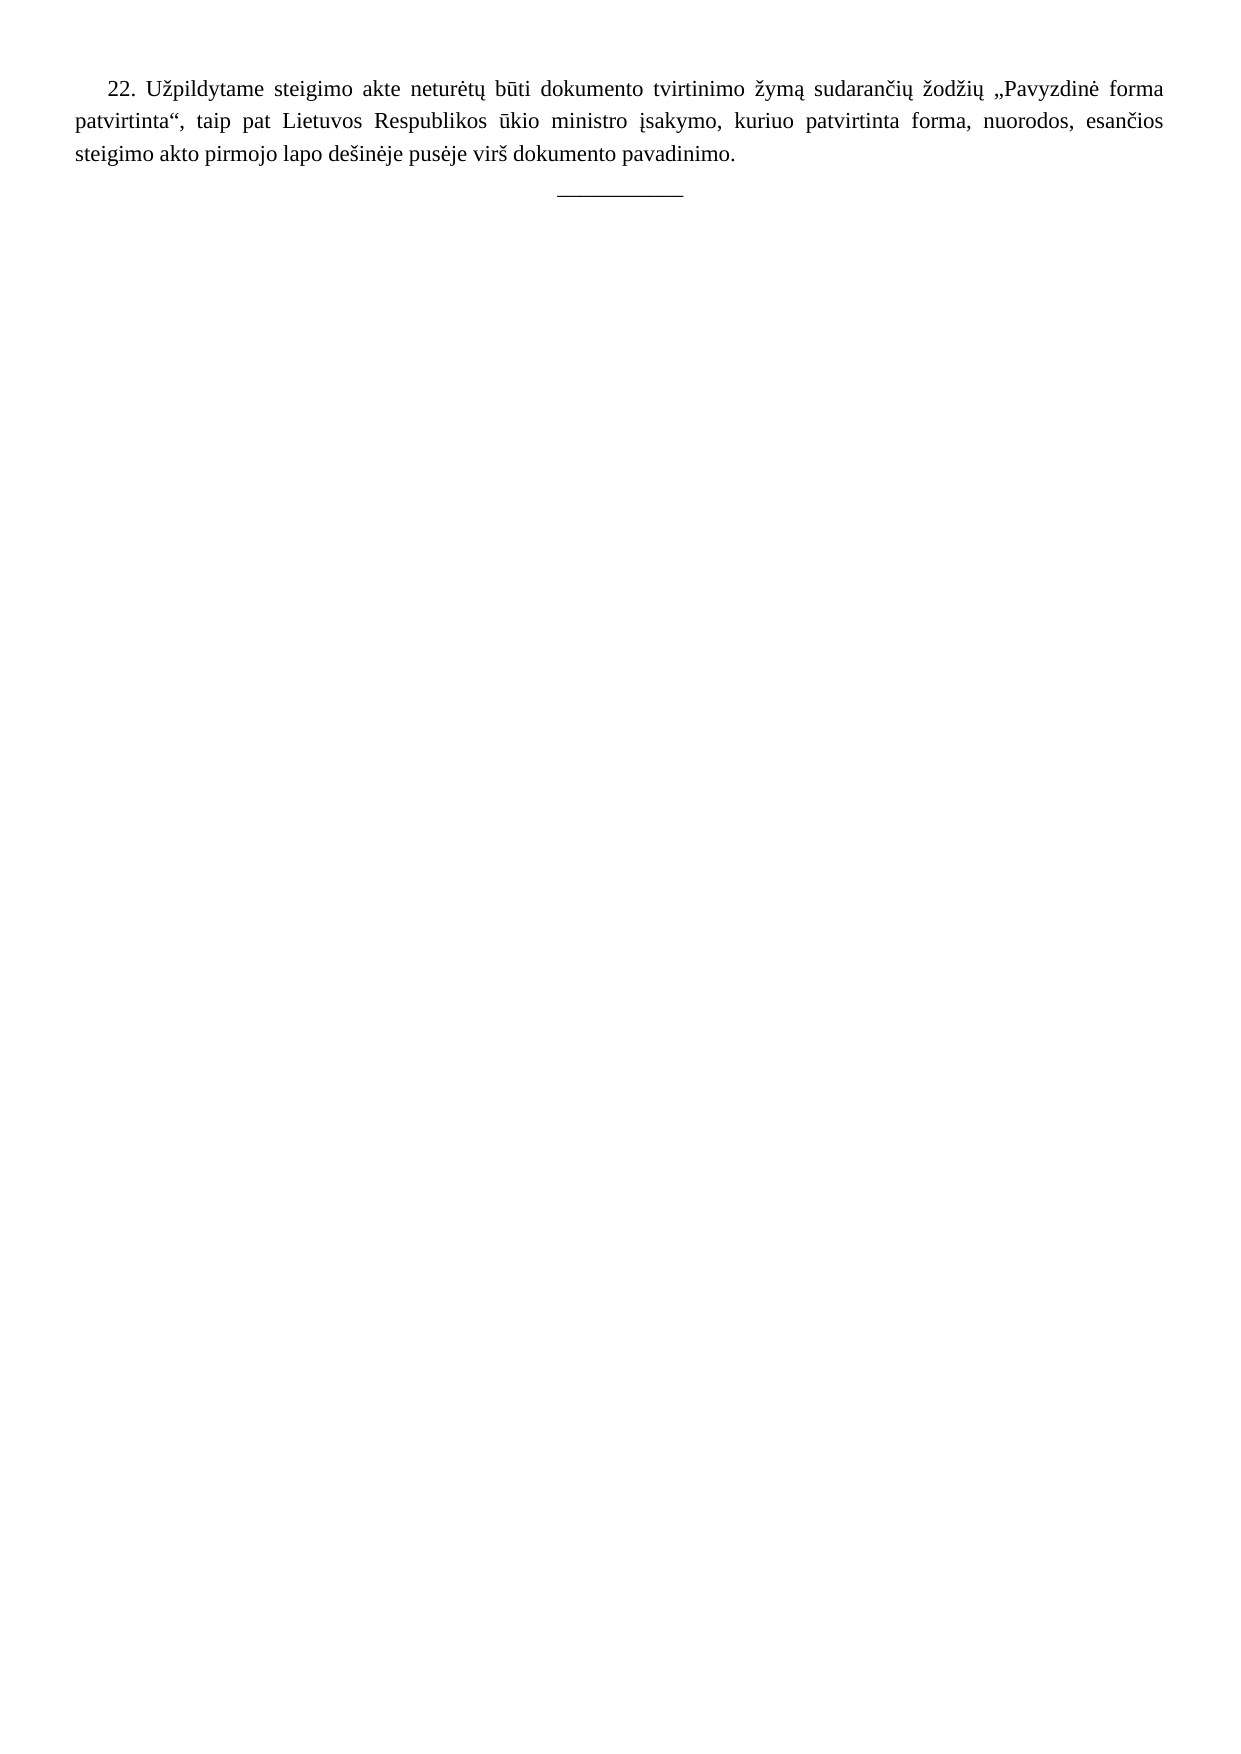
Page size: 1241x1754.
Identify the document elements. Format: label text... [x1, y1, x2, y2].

text 22. Užpildytame steigimo akte neturėtų būti dokumento tvirtinimo žymą sudarančių žodžių „Pavyzdinė forma patvirtinta“, taip pat Lietuvos Respublikos ūkio ministro įsakymo, kuriuo patvirtinta forma, nuorodos, esančios steigimo akto pirmojo lapo dešinėje pusėje virš dokumento pavadinimo. [75, 75, 1165, 167]
text ___________ [75, 173, 1165, 199]
